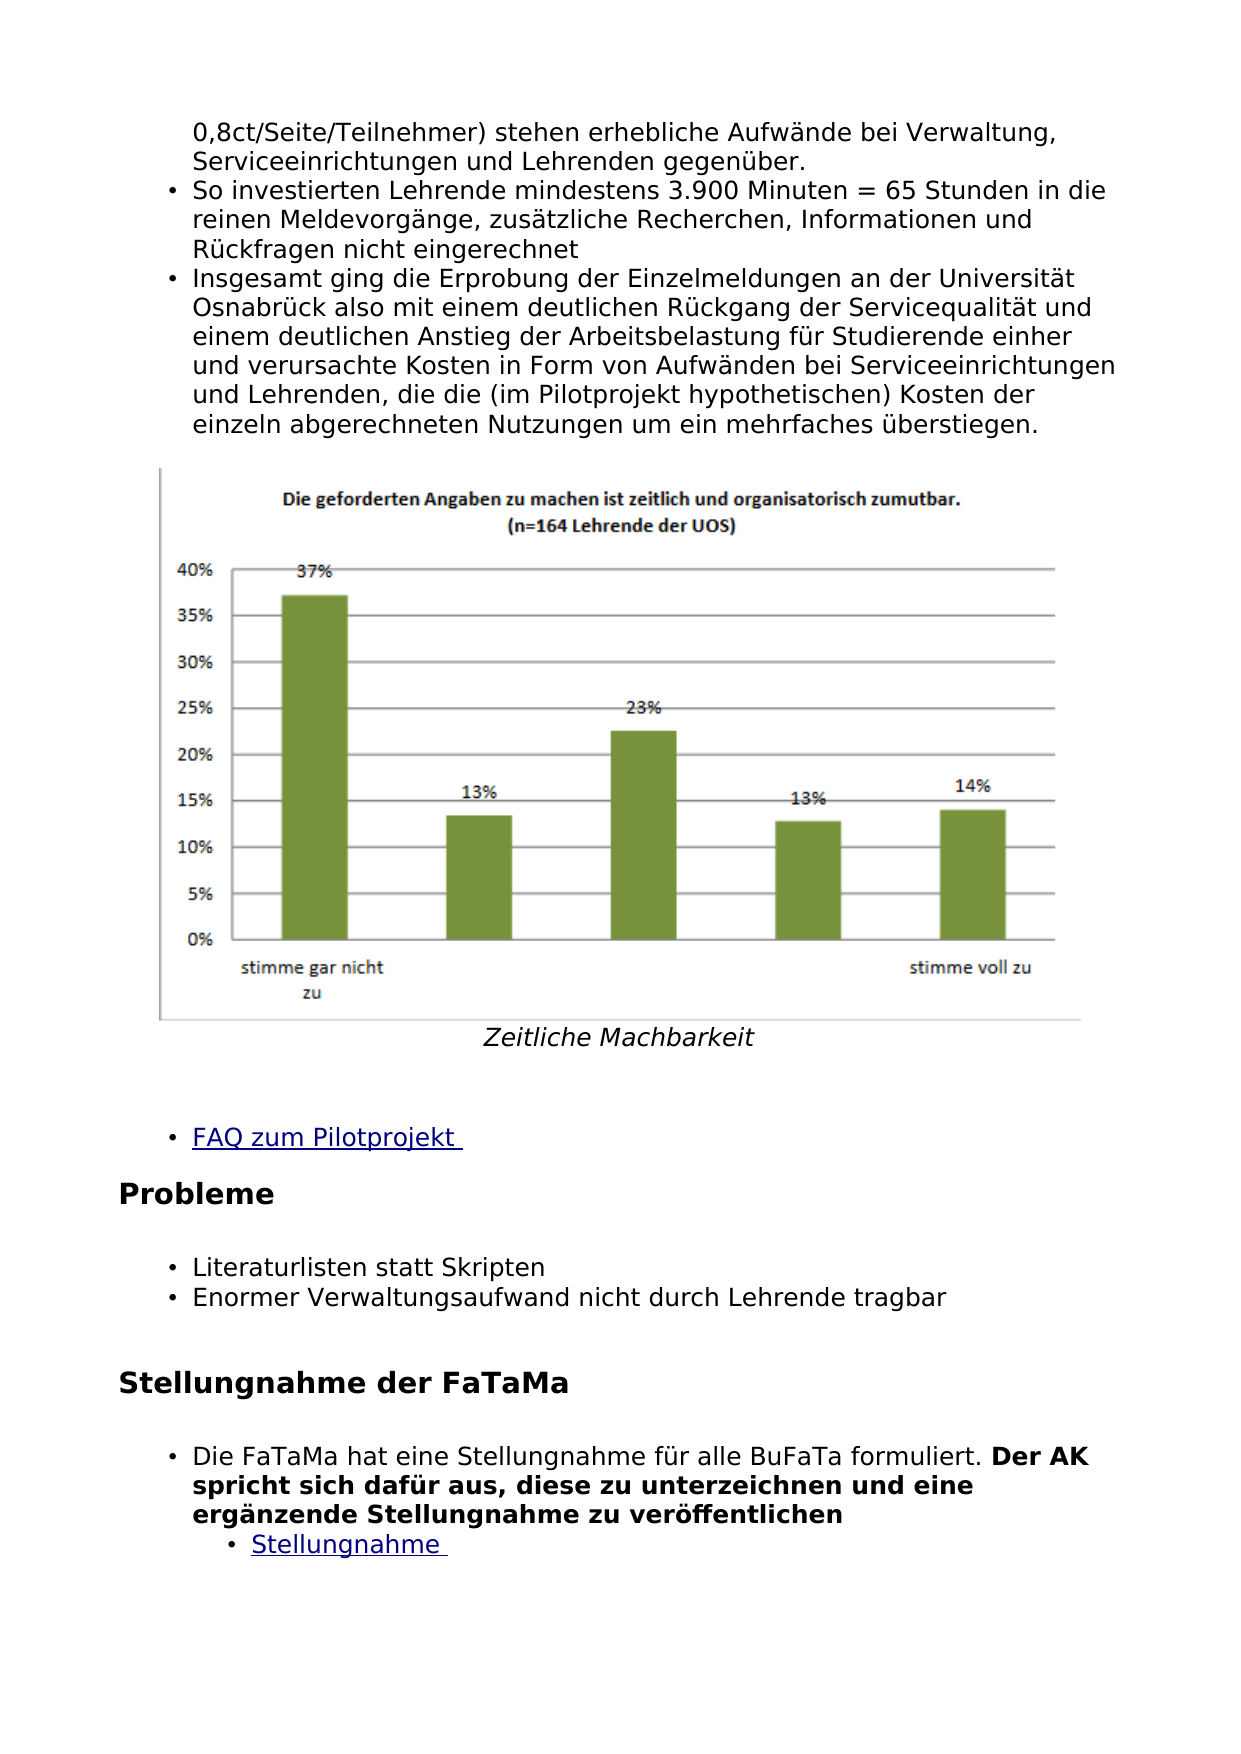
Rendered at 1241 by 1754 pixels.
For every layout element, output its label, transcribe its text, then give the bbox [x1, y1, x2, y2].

subtitle Stellungnahme der FaTaMa [118, 1366, 1122, 1400]
list Insgesamt ging die Erprobung der Einzelmeldungen an der Universität Osnabrück also mit einem deutlichen Rückgang der Servicequalität und einem deutlichen Anstieg der Arbeitsbelastung für Studierende einher und verursachte Kosten in Form von Aufwänden bei Serviceeinrichtungen und Lehrenden, die die (im Pilotprojekt hypothetischen) Kosten der einzeln abgerechneten Nutzungen um ein mehrfaches überstiegen. [177, 264, 1122, 439]
list 0,8ct/Seite/Teilnehmer) stehen erhebliche Aufwände bei Verwaltung, Serviceeinrichtungen und Lehrenden gegenüber. [177, 118, 1122, 176]
subtitle Probleme [118, 1178, 1122, 1212]
list FAQ zum Pilotprojekt [177, 1123, 1122, 1153]
list Die FaTaMa hat eine Stellungnahme für alle BuFaTa formuliert. Der AK spricht sich dafür aus, diese zu unterzeichnen und eine ergänzende Stellungnahme zu veröffentlichen [177, 1442, 1122, 1530]
list Enormer Verwaltungsaufwand nicht durch Lehrende tragbar [177, 1283, 1122, 1312]
picture [159, 468, 1082, 1024]
list Literaturlisten statt Skripten [177, 1253, 1122, 1283]
list So investierten Lehrende mindestens 3.900 Minuten = 65 Stunden in die reinen Meldevorgänge, zusätzliche Recherchen, Informationen und Rückfragen nicht eingerechnet [177, 176, 1122, 264]
list Stellungnahme [236, 1530, 1122, 1559]
text Zeitliche Machbarkeit [159, 1024, 1081, 1052]
